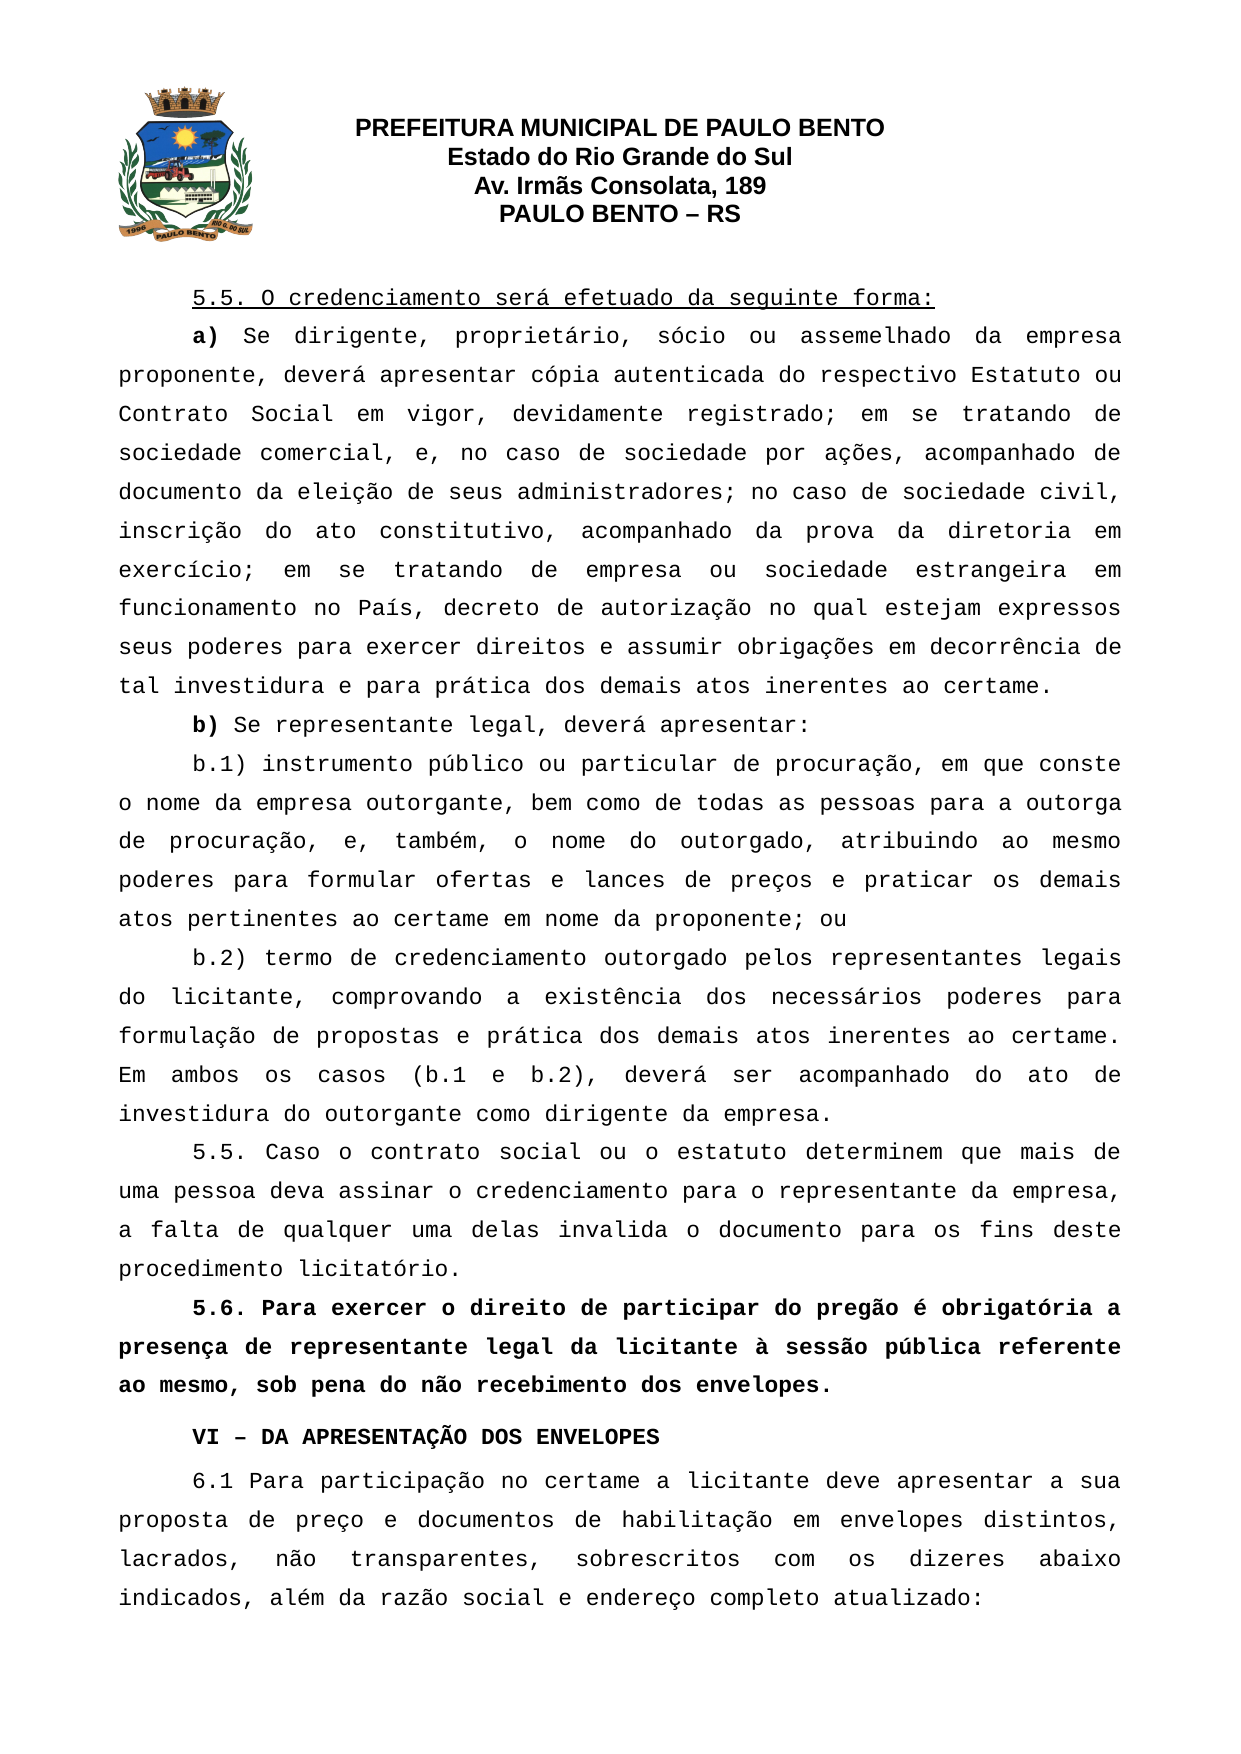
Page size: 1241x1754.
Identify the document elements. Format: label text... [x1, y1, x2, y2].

text VI – DA APRESENTAÇÃO DOS ENVELOPES [118, 1425, 1122, 1451]
text b.2) termo de credenciamento outorgado pelos representantes legais do licitante, comprovando a existência dos necessários poderes para formulação de propostas e prática dos demais atos inerentes ao certame. Em ambos os casos (b.1 e b.2), deverá ser acompanhado do ato de investidura do outorgante como dirigente da empresa. [118, 946, 1122, 1128]
text b.1) instrumento público ou particular de procuração, em que conste o nome da empresa outorgante, bem como de todas as pessoas para a outorga de procuração, e, também, o nome do outorgado, atribuindo ao mesmo poderes para formular ofertas e lances de preços e praticar os demais atos pertinentes ao certame em nome da proponente; ou [118, 752, 1122, 933]
text 6.1 Para participação no certame a licitante deve apresentar a sua proposta de preço e documentos de habilitação em envelopes distintos, lacrados, não transparentes, sobrescritos com os dizeres abaixo indicados, além da razão social e endereço completo atualizado: [118, 1470, 1122, 1612]
text 5.5. Caso o contrato social ou o estatuto determinem que mais de uma pessoa deva assinar o credenciamento para o representante da empresa, a falta de qualquer uma delas invalida o documento para os fins deste procedimento licitatório. [118, 1141, 1122, 1283]
picture [118, 86, 253, 242]
text 5.6. Para exercer o direito de participar do pregão é obrigatória a presença de representante legal da licitante à sessão pública referente ao mesmo, sob pena do não recebimento dos envelopes. [118, 1296, 1122, 1400]
text 5.5. O credenciamento será efetuado da seguinte forma: [118, 286, 1122, 312]
text b) Se representante legal, deverá apresentar: [118, 713, 1122, 739]
text a) Se dirigente, proprietário, sócio ou assemelhado da empresa proponente, deverá apresentar cópia autenticada do respectivo Estatuto ou Contrato Social em vigor, devidamente registrado; em se tratando de sociedade comercial, e, no caso de sociedade por ações, acompanhado de documento da eleição de seus administradores; no caso de sociedade civil, inscrição do ato constitutivo, acompanhado da prova da diretoria em exercício; em se tratando de empresa ou sociedade estrangeira em funcionamento no País, decreto de autorização no qual estejam expressos seus poderes para exercer direitos e assumir obrigações em decorrência de tal investidura e para prática dos demais atos inerentes ao certame. [118, 325, 1122, 700]
